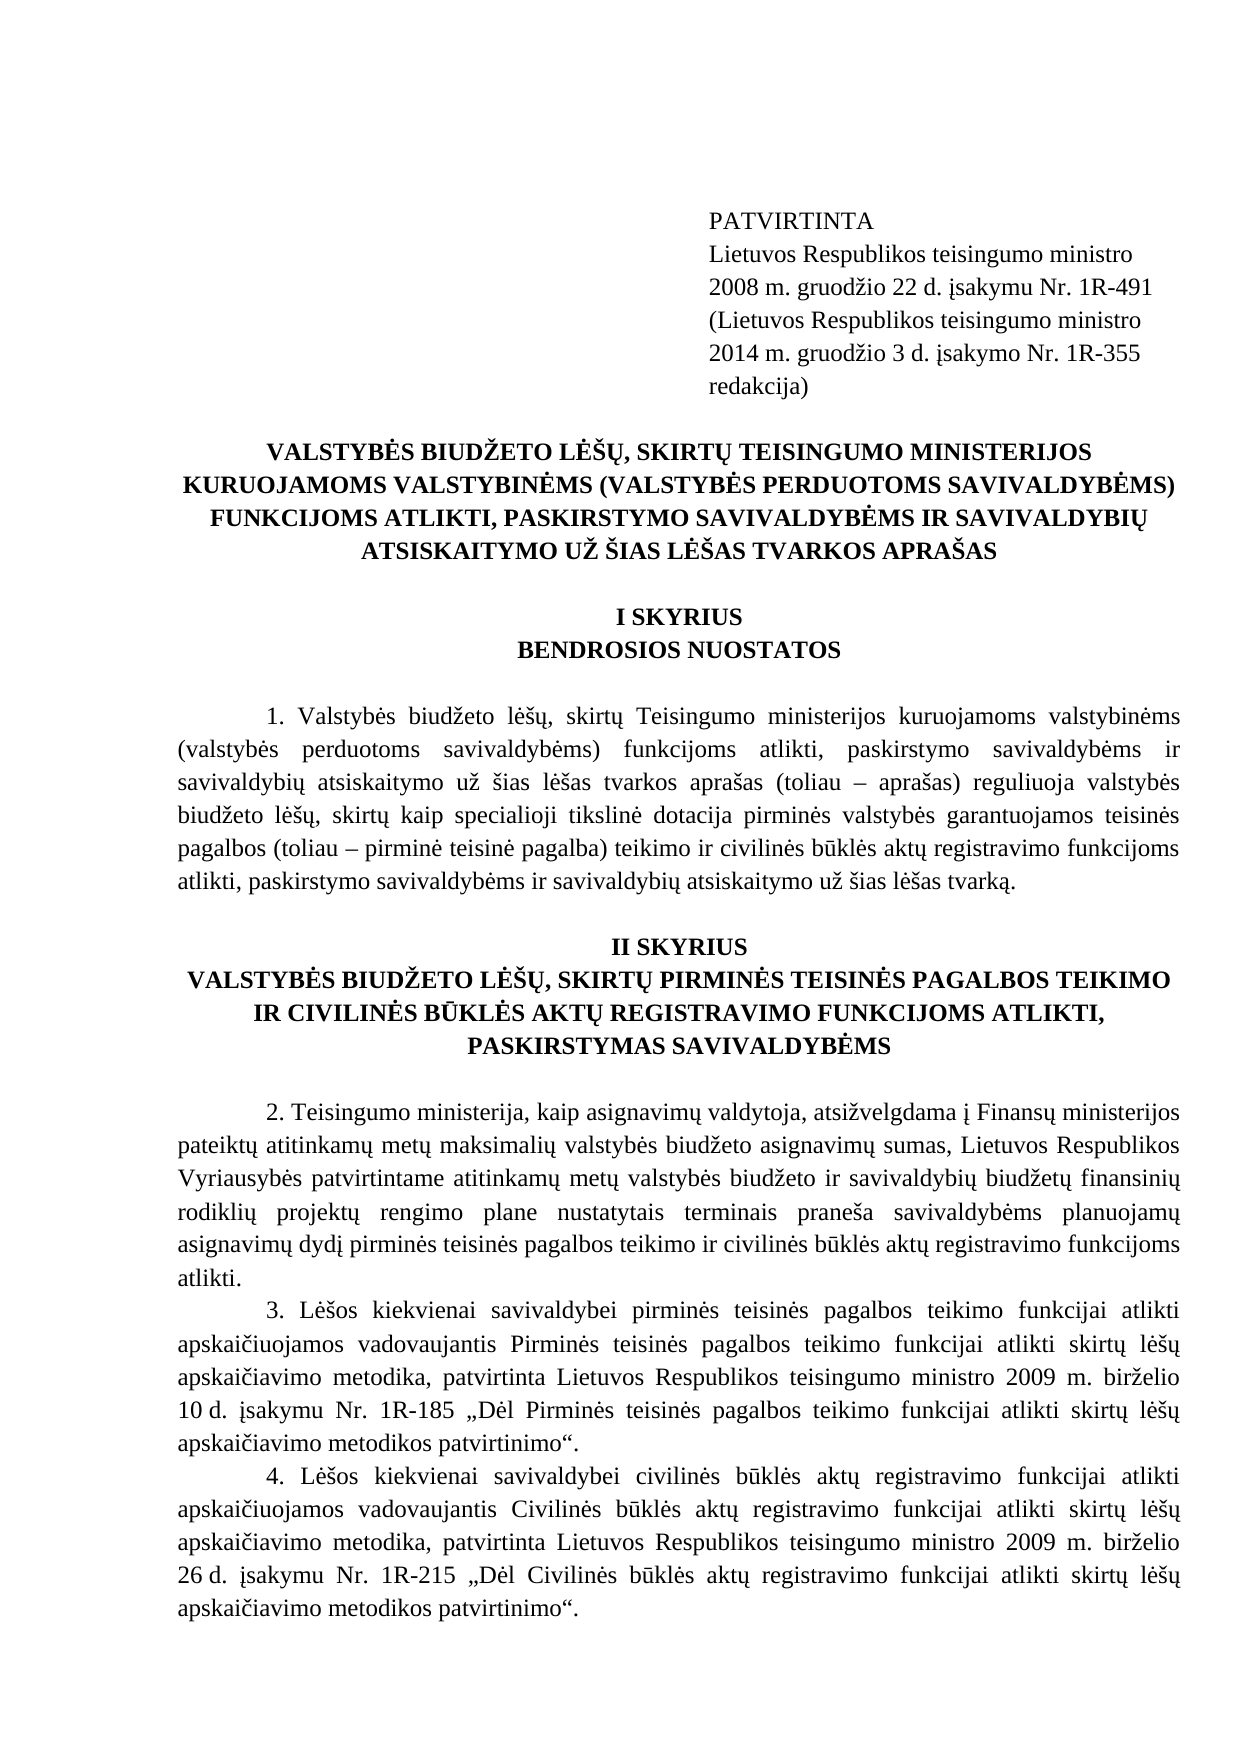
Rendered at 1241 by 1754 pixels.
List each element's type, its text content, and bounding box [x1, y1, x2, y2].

text 1. Valstybės biudžeto lėšų, skirtų Teisingumo ministerijos kuruojamoms valstybinėms (valstybės perduotoms savivaldybėms) funkcijoms atlikti, paskirstymo savivaldybėms ir savivaldybių atsiskaitymo už šias lėšas tvarkos aprašas (toliau – aprašas) reguliuoja valstybės biudžeto lėšų, skirtų kaip specialioji tikslinė dotacija pirminės valstybės garantuojamos teisinės pagalbos (toliau – pirminė teisinė pagalba) teikimo ir civilinės būklės aktų registravimo funkcijoms atlikti, paskirstymo savivaldybėms ir savivaldybių atsiskaitymo už šias lėšas tvarką. [177, 701, 1181, 895]
text BENDROSIOS NUOSTATOS [177, 635, 1181, 664]
text redakcija) [709, 371, 1181, 400]
text I SKYRIUS [177, 602, 1181, 631]
text VALSTYBĖS BIUDŽETO LĖŠŲ, SKIRTŲ TEISINGUMO MINISTERIJOS KURUOJAMOMS VALSTYBINĖMS (VALSTYBĖS PERDUOTOMS SAVIVALDYBĖMS) FUNKCIJOMS ATLIKTI, PASKIRSTYMO SAVIVALDYBĖMS IR SAVIVALDYBIŲ ATSISKAITYMO UŽ ŠIAS LĖŠAS TVARKOS APRAŠAS [177, 437, 1181, 565]
text 4. Lėšos kiekvienai savivaldybei civilinės būklės aktų registravimo funkcijai atlikti apskaičiuojamos vadovaujantis Civilinės būklės aktų registravimo funkcijai atlikti skirtų lėšų apskaičiavimo metodika, patvirtinta Lietuvos Respublikos teisingumo ministro 2009 m. birželio 26 d. įsakymu Nr. 1R-215 „Dėl Civilinės būklės aktų registravimo funkcijai atlikti skirtų lėšų apskaičiavimo metodikos patvirtinimo“. [177, 1461, 1181, 1622]
text 2008 m. gruodžio 22 d. įsakymu Nr. 1R-491 [709, 272, 1181, 301]
text PATVIRTINTA [177, 206, 1181, 235]
text 2014 m. gruodžio 3 d. įsakymo Nr. 1R-355 [709, 338, 1181, 367]
text 3. Lėšos kiekvienai savivaldybei pirminės teisinės pagalbos teikimo funkcijai atlikti apskaičiuojamos vadovaujantis Pirminės teisinės pagalbos teikimo funkcijai atlikti skirtų lėšų apskaičiavimo metodika, patvirtinta Lietuvos Respublikos teisingumo ministro 2009 m. birželio 10 d. įsakymu Nr. 1R-185 „Dėl Pirminės teisinės pagalbos teikimo funkcijai atlikti skirtų lėšų apskaičiavimo metodikos patvirtinimo“. [177, 1296, 1181, 1456]
text Lietuvos Respublikos teisingumo ministro [709, 239, 1181, 268]
text VALSTYBĖS BIUDŽETO LĖŠŲ, SKIRTŲ PIRMINĖS TEISINĖS PAGALBOS TEIKIMO IR CIVILINĖS BŪKLĖS AKTŲ REGISTRAVIMO FUNKCIJOMS ATLIKTI, PASKIRSTYMAS SAVIVALDYBĖMS [177, 965, 1181, 1060]
text 2. Teisingumo ministerija, kaip asignavimų valdytoja, atsižvelgdama į Finansų ministerijos pateiktų atitinkamų metų maksimalių valstybės biudžeto asignavimų sumas, Lietuvos Respublikos Vyriausybės patvirtintame atitinkamų metų valstybės biudžeto ir savivaldybių biudžetų finansinių rodiklių projektų rengimo plane nustatytais terminais praneša savivaldybėms planuojamų asignavimų dydį pirminės teisinės pagalbos teikimo ir civilinės būklės aktų registravimo funkcijoms atlikti. [177, 1097, 1181, 1291]
text (Lietuvos Respublikos teisingumo ministro [709, 305, 1181, 334]
text II SKYRIUS [177, 932, 1181, 961]
